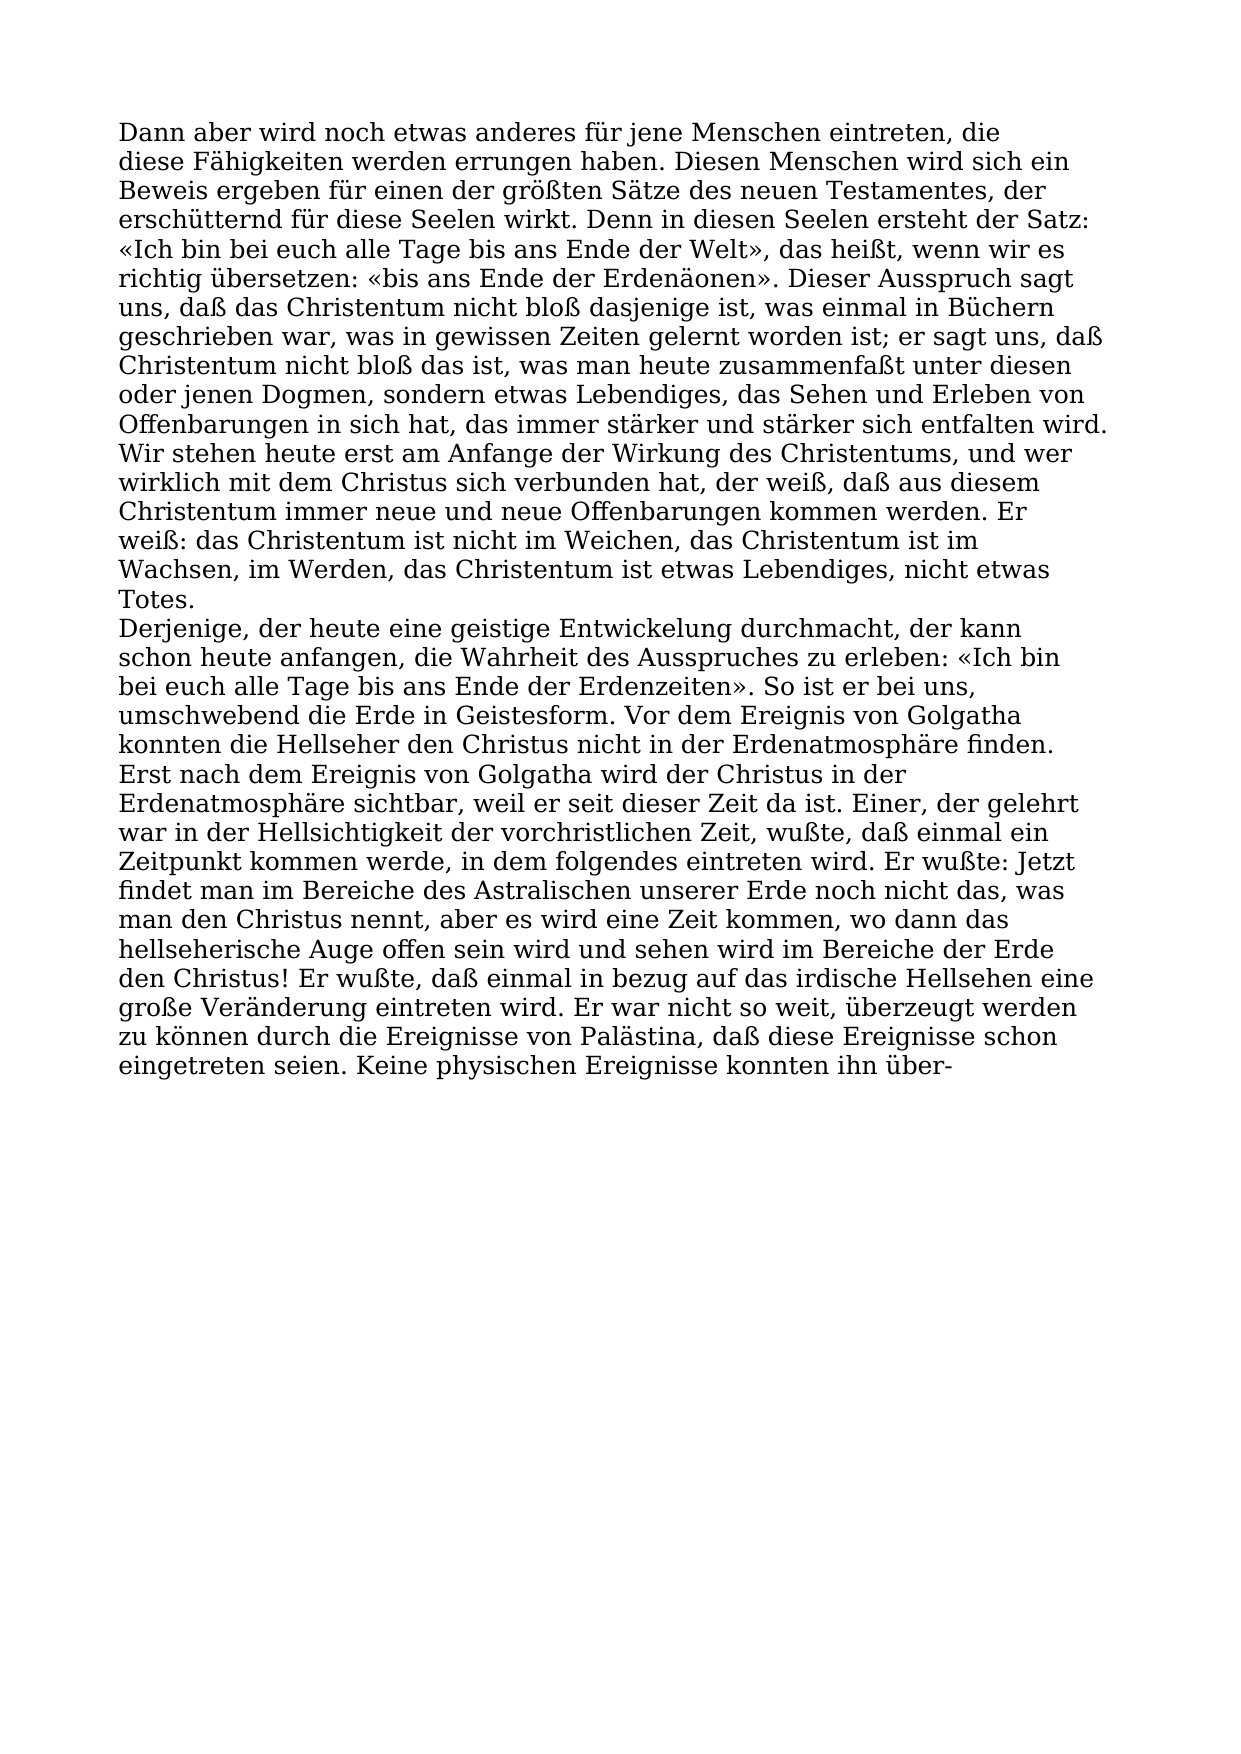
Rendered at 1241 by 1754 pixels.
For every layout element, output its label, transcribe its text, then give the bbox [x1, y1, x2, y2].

text bei euch alle Tage bis ans Ende der Erdenzeiten». So ist er bei uns, [118, 672, 1122, 701]
text Wachsen, im Werden, das Christentum ist etwas Lebendiges, nicht etwas [118, 556, 1122, 585]
text Christentum immer neue und neue Offenbarungen kommen werden. Er [118, 497, 1122, 526]
text Dann aber wird noch etwas anderes für jene Menschen eintreten, die [118, 118, 1122, 147]
text oder jenen Dogmen, sondern etwas Lebendiges, das Sehen und Erleben von [118, 381, 1122, 410]
text Offenbarungen in sich hat, das immer stärker und stärker sich entfalten wird. [118, 410, 1122, 439]
text Erdenatmosphäre sichtbar, weil er seit dieser Zeit da ist. Einer, der gelehrt [118, 789, 1122, 818]
text geschrieben war, was in gewissen Zeiten gelernt worden ist; er sagt uns, daß [118, 322, 1122, 351]
text Beweis ergeben für einen der größten Sätze des neuen Testamentes, der [118, 176, 1122, 206]
text große Veränderung eintreten wird. Er war nicht so weit, überzeugt werden [118, 993, 1122, 1022]
text diese Fähigkeiten werden errungen haben. Diesen Menschen wird sich ein [118, 147, 1122, 176]
text schon heute anfangen, die Wahrheit des Ausspruches zu erleben: «Ich bin [118, 643, 1122, 672]
text uns, daß das Christentum nicht bloß dasjenige ist, was einmal in Büchern [118, 293, 1122, 322]
text erschütternd für diese Seelen wirkt. Denn in diesen Seelen ersteht der Satz: [118, 206, 1122, 235]
text den Christus! Er wußte, daß einmal in bezug auf das irdische Hellsehen eine [118, 964, 1122, 993]
text war in der Hellsichtigkeit der vorchristlichen Zeit, wußte, daß einmal ein [118, 818, 1122, 847]
text eingetreten seien. Keine physischen Ereignisse konnten ihn über- [118, 1051, 1122, 1081]
text wirklich mit dem Christus sich verbunden hat, der weiß, daß aus diesem [118, 468, 1122, 497]
text findet man im Bereiche des Astralischen unserer Erde noch nicht das, was [118, 876, 1122, 906]
text man den Christus nennt, aber es wird eine Zeit kommen, wo dann das [118, 906, 1122, 935]
text konnten die Hellseher den Christus nicht in der Erdenatmosphäre finden. [118, 731, 1122, 760]
text Zeitpunkt kommen werde, in dem folgendes eintreten wird. Er wußte: Jetzt [118, 847, 1122, 876]
text «Ich bin bei euch alle Tage bis ans Ende der Welt», das heißt, wenn wir es [118, 235, 1122, 264]
text Wir stehen heute erst am Anfange der Wirkung des Christentums, und wer [118, 439, 1122, 468]
text richtig übersetzen: «bis ans Ende der Erdenäonen». Dieser Ausspruch sagt [118, 264, 1122, 293]
text zu können durch die Ereignisse von Palästina, daß diese Ereignisse schon [118, 1022, 1122, 1051]
text Derjenige, der heute eine geistige Entwickelung durchmacht, der kann [118, 614, 1122, 643]
text hellseherische Auge offen sein wird und sehen wird im Bereiche der Erde [118, 935, 1122, 964]
text Erst nach dem Ereignis von Golgatha wird der Christus in der [118, 760, 1122, 789]
text Christentum nicht bloß das ist, was man heute zusammenfaßt unter diesen [118, 351, 1122, 381]
text weiß: das Christentum ist nicht im Weichen, das Christentum ist im [118, 526, 1122, 556]
text Totes. [118, 585, 1122, 614]
text umschwebend die Erde in Geistesform. Vor dem Ereignis von Golgatha [118, 701, 1122, 731]
